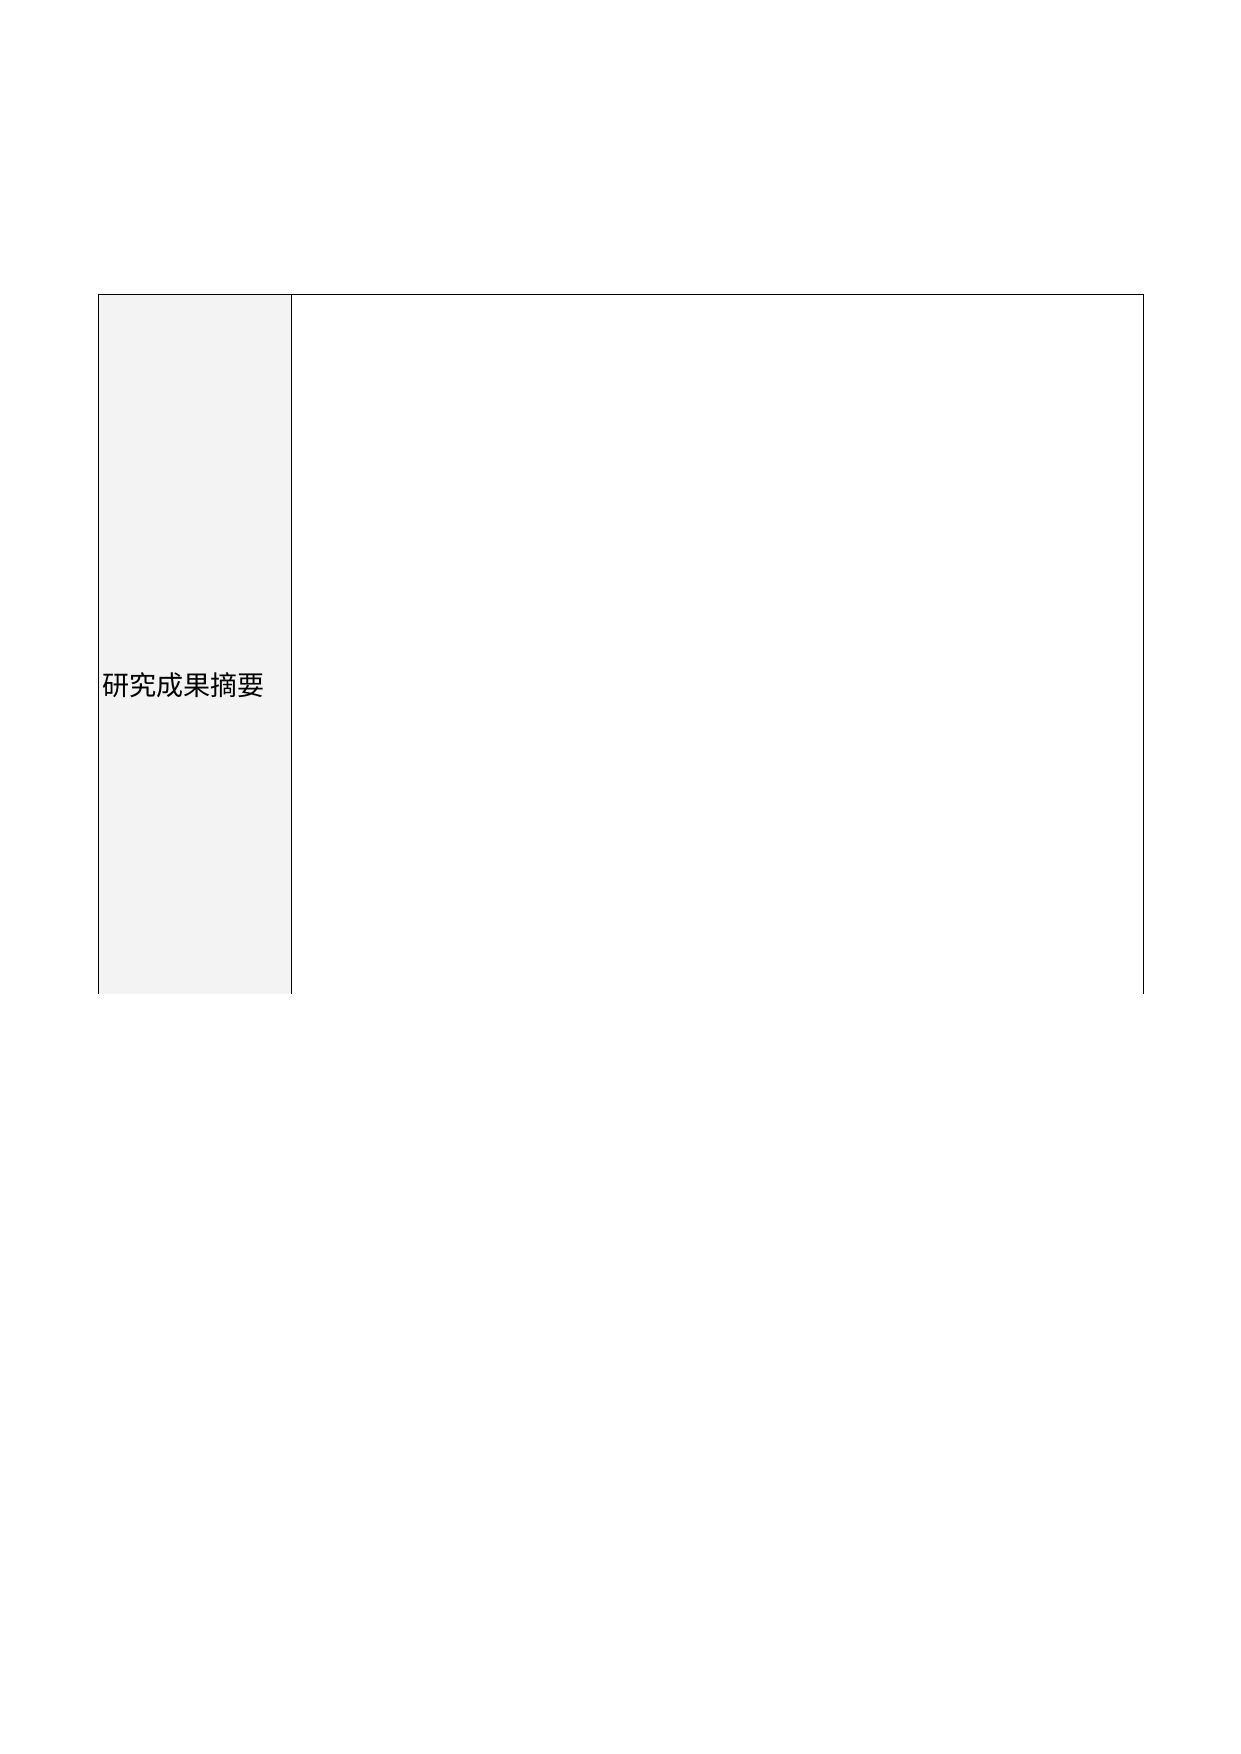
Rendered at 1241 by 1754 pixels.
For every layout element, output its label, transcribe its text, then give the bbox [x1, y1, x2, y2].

table_cell 研究成果摘要 [99, 295, 291, 994]
table_cell [292, 295, 1143, 994]
